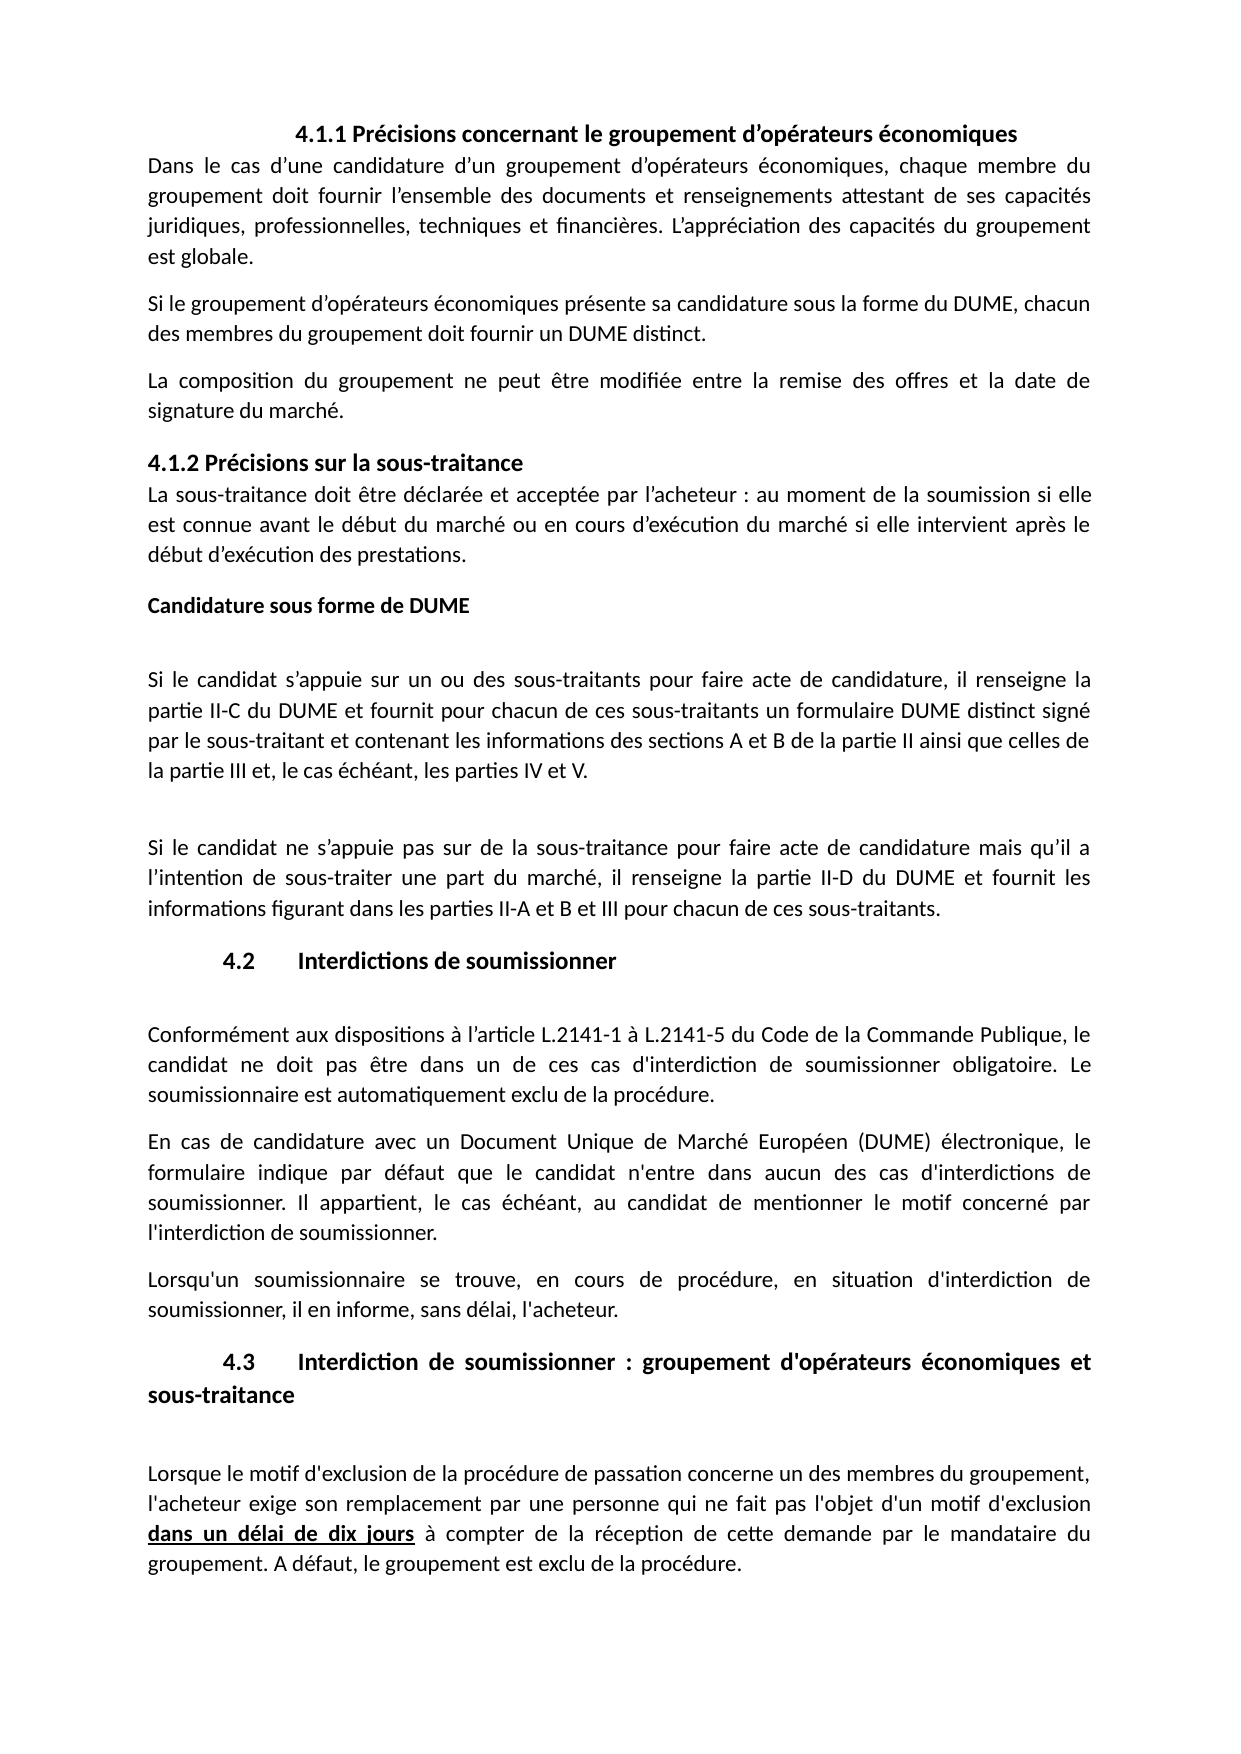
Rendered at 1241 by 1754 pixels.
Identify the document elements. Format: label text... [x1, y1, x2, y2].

text En cas de candidature avec un Document Unique de Marché Européen (DUME) électronique, le formulaire indique par défaut que le candidat n'entre dans aucun des cas d'interdictions de soumissionner. Il appartient, le cas échéant, au candidat de mentionner le motif concerné par l'interdiction de soumissionner. [148, 1127, 1092, 1246]
subtitle 4.2 Interdictions de soumissionner [148, 945, 1092, 975]
text Lorsqu'un soumissionnaire se trouve, en cours de procédure, en situation d'interdiction de soumissionner, il en informe, sans délai, l'acheteur. [148, 1265, 1092, 1323]
text La composition du groupement ne peut être modifiée entre la remise des offres et la date de signature du marché. [148, 366, 1092, 424]
text Si le groupement d’opérateurs économiques présente sa candidature sous la forme du DUME, chacun des membres du groupement doit fournir un DUME distinct. [148, 289, 1092, 347]
text Dans le cas d’une candidature d’un groupement d’opérateurs économiques, chaque membre du groupement doit fournir l’ensemble des documents et renseignements attestant de ses capacités juridiques, professionnelles, techniques et financières. L’appréciation des capacités du groupement est globale. [148, 151, 1092, 270]
text Si le candidat ne s’appuie pas sur de la sous-traitance pour faire acte de candidature mais qu’il a l’intention de sous-traiter une part du marché, il renseigne la partie II-D du DUME et fournit les informations figurant dans les parties II-A et B et III pour chacun de ces sous-traitants. [148, 803, 1092, 922]
subtitle Candidature sous forme de DUME [148, 591, 1092, 619]
text La sous-traitance doit être déclarée et acceptée par l’acheteur : au moment de la soumission si elle est connue avant le début du marché ou en cours d’exécution du marché si elle intervient après le début d’exécution des prestations. [148, 480, 1092, 568]
subtitle 4.1.1 Précisions concernant le groupement d’opérateurs économiques [295, 118, 1092, 149]
subtitle 4.3 Interdiction de soumissionner : groupement d'opérateurs économiques et sous-traitance [148, 1346, 1092, 1410]
text Lorsque le motif d'exclusion de la procédure de passation concerne un des membres du groupement, l'acheteur exige son remplacement par une personne qui ne fait pas l'objet d'un motif d'exclusion dans un délai de dix jours à compter de la réception de cette demande par le mandataire du groupement. A défaut, le groupement est exclu de la procédure. [148, 1459, 1092, 1578]
subtitle 4.1.2 Précisions sur la sous-traitance [148, 447, 1092, 477]
text Conformément aux dispositions à l’article L.2141-1 à L.2141-5 du Code de la Commande Publique, le candidat ne doit pas être dans un de ces cas d'interdiction de soumissionner obligatoire. Le soumissionnaire est automatiquement exclu de la procédure. [148, 1020, 1092, 1109]
text Si le candidat s’appuie sur un ou des sous-traitants pour faire acte de candidature, il renseigne la partie II-C du DUME et fournit pour chacun de ces sous-traitants un formulaire DUME distinct signé par le sous-traitant et contenant les informations des sections A et B de la partie II ainsi que celles de la partie III et, le cas échéant, les parties IV et V. [148, 666, 1092, 784]
